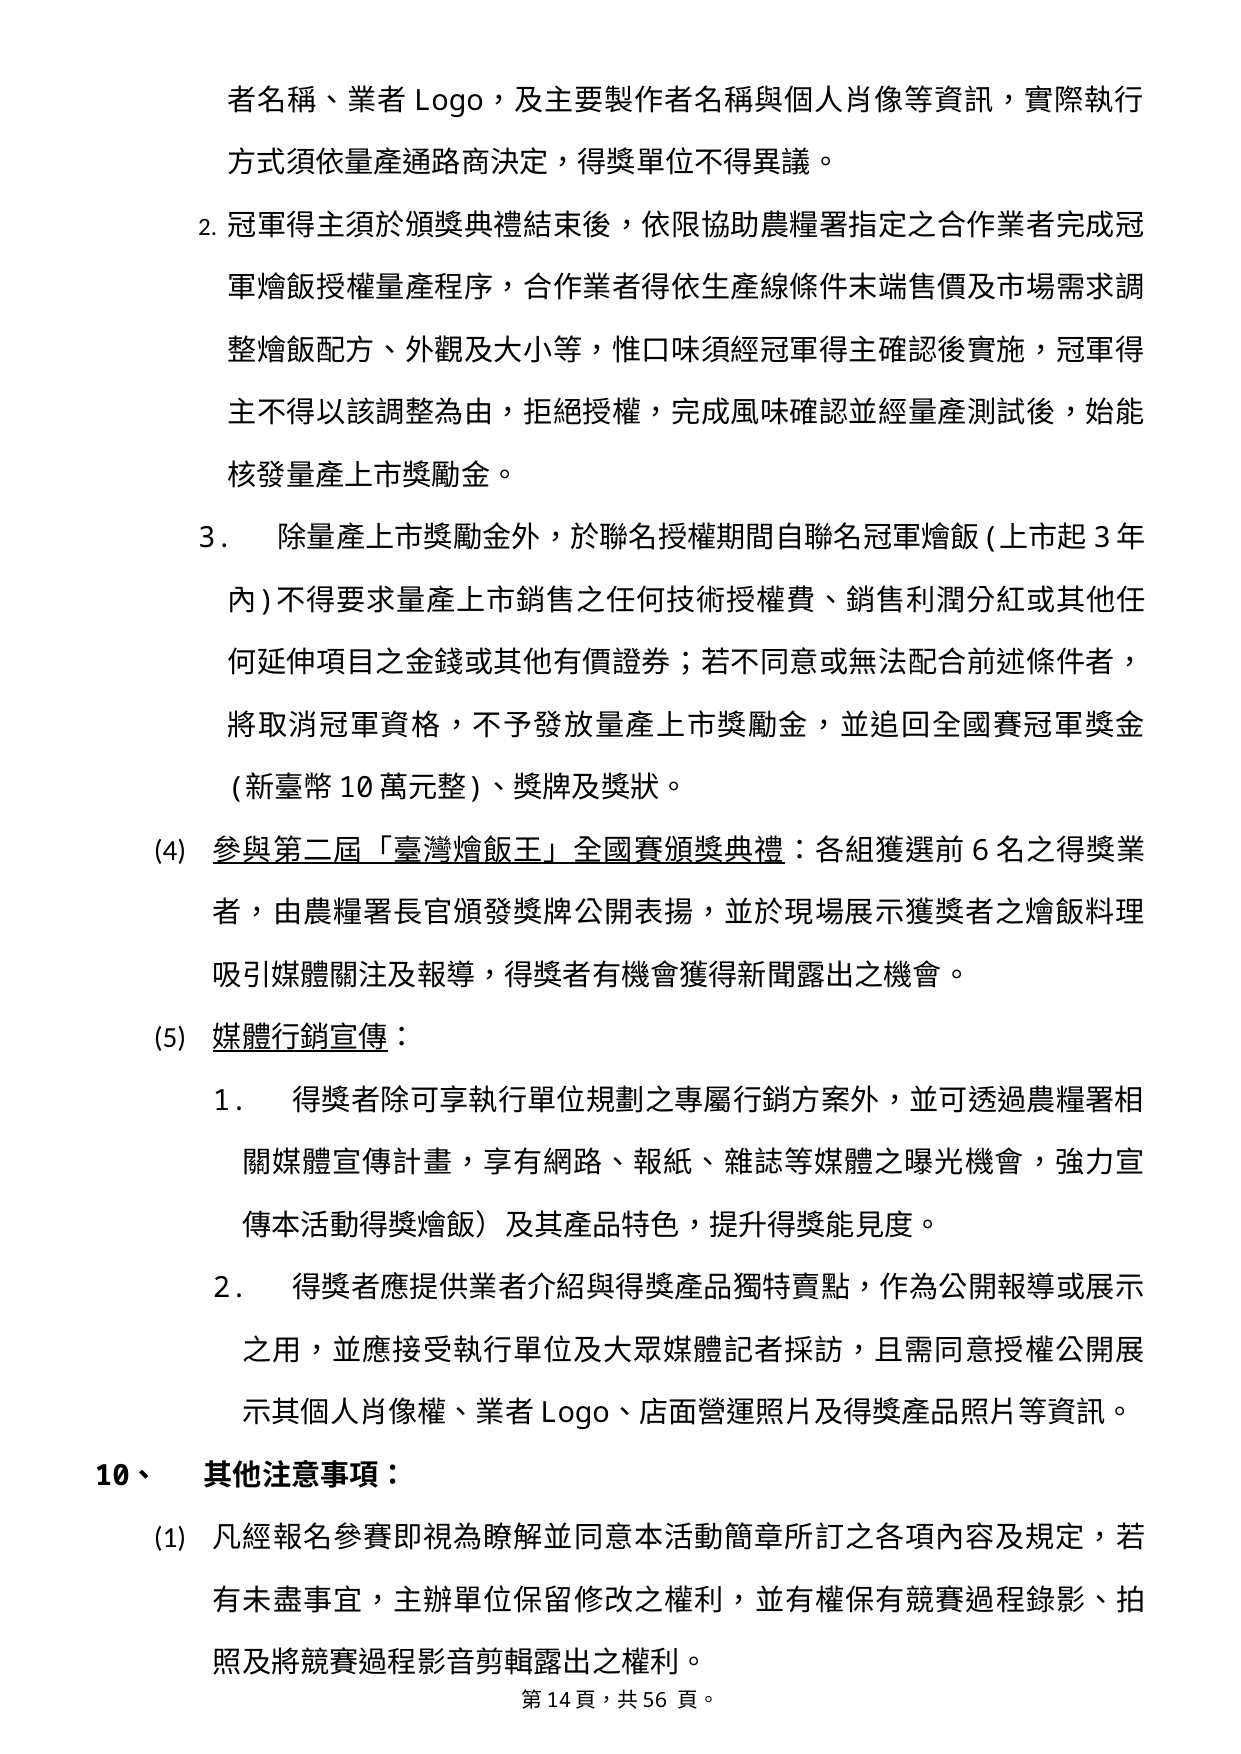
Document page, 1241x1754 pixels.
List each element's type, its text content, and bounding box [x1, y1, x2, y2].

list 其他注意事項： [94, 1431, 1146, 1493]
list 參與第二屆「臺灣燴飯王」全國賽頒獎典禮：各組獲選前6名之得獎業者，由農糧署長官頒發獎牌公開表揚，並於現場展示獲獎者之燴飯料理，吸引媒體關注及報導，得獎者有機會獲得新聞露出之機會。 [153, 806, 1146, 993]
list 者名稱、業者Logo，及主要製作者名稱與個人肖像等資訊，實際執行方式須依量產通路商決定，得獎單位不得異議。 [198, 56, 1146, 181]
list 得獎者除可享執行單位規劃之專屬行銷方案外，並可透過農糧署相關媒體宣傳計畫，享有網路、報紙、雜誌等媒體之曝光機會，強力宣傳本活動得獎燴飯）及其產品特色，提升得獎能見度。 [213, 1056, 1146, 1243]
list 冠軍得主須於頒獎典禮結束後，依限協助農糧署指定之合作業者完成冠軍燴飯授權量產程序，合作業者得依生產線條件末端售價及市場需求調整燴飯配方、外觀及大小等，惟口味須經冠軍得主確認後實施，冠軍得主不得以該調整為由，拒絕授權，完成風味確認並經量產測試後，始能核發量產上市獎勵金。 [198, 181, 1146, 493]
list 媒體行銷宣傳： [153, 993, 1146, 1056]
list 除量產上市獎勵金外，於聯名授權期間自聯名冠軍燴飯(上市起3年內)不得要求量產上市銷售之任何技術授權費、銷售利潤分紅或其他任何延伸項目之金錢或其他有價證券；若不同意或無法配合前述條件者，將取消冠軍資格，不予發放量產上市獎勵金，並追回全國賽冠軍獎金(新臺幣10萬元整)、獎牌及獎狀。 [198, 493, 1146, 806]
list 得獎者應提供業者介紹與得獎產品獨特賣點，作為公開報導或展示之用，並應接受執行單位及大眾媒體記者採訪，且需同意授權公開展示其個人肖像權、業者Logo、店面營運照片及得獎產品照片等資訊。 [213, 1243, 1146, 1431]
list 凡經報名參賽即視為瞭解並同意本活動簡章所訂之各項內容及規定，若有未盡事宜，主辦單位保留修改之權利，並有權保有競賽過程錄影、拍照及將競賽過程影音剪輯露出之權利。 [153, 1493, 1146, 1681]
